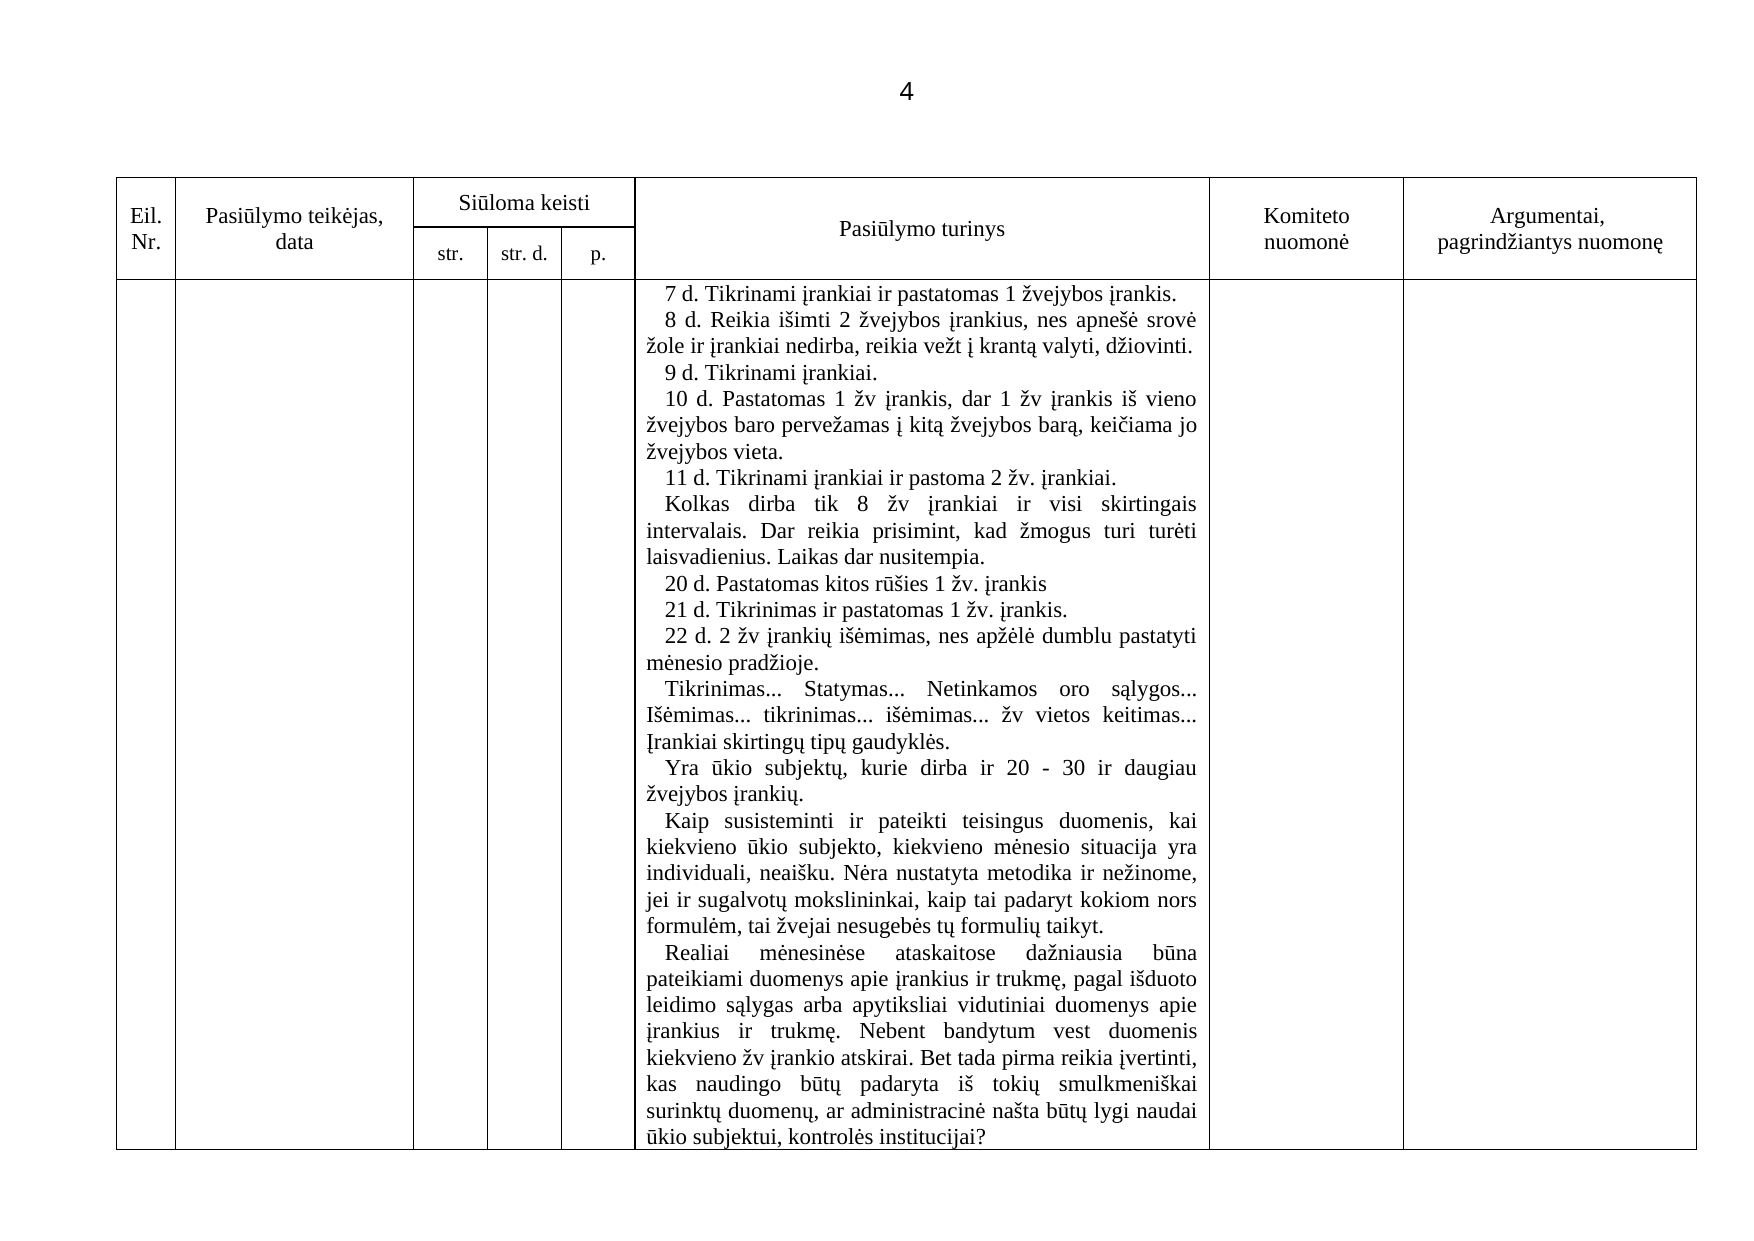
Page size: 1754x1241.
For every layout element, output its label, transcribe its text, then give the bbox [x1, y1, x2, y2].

table_header Eil. Nr. [117, 178, 175, 279]
table_header Siūloma keisti [414, 178, 634, 226]
table_cell [488, 280, 561, 1149]
table_header Komiteto nuomonė [1210, 178, 1403, 279]
table_cell str. [414, 228, 487, 279]
table_cell [176, 280, 413, 1149]
table_header Pasiūlymo turinys [636, 178, 1209, 279]
table_cell str. d. [488, 228, 561, 279]
table_header Argumentai, pagrindžiantys nuomonę [1404, 178, 1696, 279]
table_header Pasiūlymo teikėjas, data [176, 178, 413, 279]
table_cell [1210, 280, 1403, 1149]
table_cell 7 d. Tikrinami įrankiai ir pastatomas 1 žvejybos įrankis. 8 d. Reikia išimti 2 žvejybos įrankius, nes apnešė srovė žole ir įrankiai nedirba, reikia vežt į krantą valyti, džiovinti. 9 d. Tikrinami įrankiai. 10 d. Pastatomas 1 žv įrankis, dar 1 žv įrankis iš vieno žvejybos baro pervežamas į kitą žvejybos barą, keičiama jo žvejybos vieta. 11 d. Tikrinami įrankiai ir pastoma 2 žv. įrankiai. Kolkas dirba tik 8 žv įrankiai ir visi skirtingais intervalais. Dar reikia prisimint, kad žmogus turi turėti laisvadienius. Laikas dar nusitempia. 20 d. Pastatomas kitos rūšies 1 žv. įrankis 21 d. Tikrinimas ir pastatomas 1 žv. įrankis. 22 d. 2 žv įrankių išėmimas, nes apžėlė dumblu pastatyti mėnesio pradžioje. Tikrinimas... Statymas... Netinkamos oro sąlygos... Išėmimas... tikrinimas... išėmimas... žv vietos keitimas... Įrankiai skirtingų tipų gaudyklės. Yra ūkio subjektų, kurie dirba ir 20 - 30 ir daugiau žvejybos įrankių. Kaip susisteminti ir pateikti teisingus duomenis, kai kiekvieno ūkio subjekto, kiekvieno mėnesio situacija yra individuali, neaišku. Nėra nustatyta metodika ir nežinome, jei ir sugalvotų mokslininkai, kaip tai padaryt kokiom nors formulėm, tai žvejai nesugebės tų formulių taikyt. Realiai mėnesinėse ataskaitose dažniausia būna pateikiami duomenys apie įrankius ir trukmę, pagal išduoto leidimo sąlygas arba apytiksliai vidutiniai duomenys apie įrankius ir trukmę. Nebent bandytum vest duomenis kiekvieno žv įrankio atskirai. Bet tada pirma reikia įvertinti, kas naudingo būtų padaryta iš tokių smulkmeniškai surinktų duomenų, ar administracinė našta būtų lygi naudai ūkio subjektui, kontrolės institucijai? [636, 280, 1209, 1149]
table_cell [414, 280, 487, 1149]
table_cell [117, 280, 175, 1149]
table_cell p. [562, 228, 634, 279]
table_cell [562, 280, 634, 1149]
table_cell [1404, 280, 1696, 1149]
